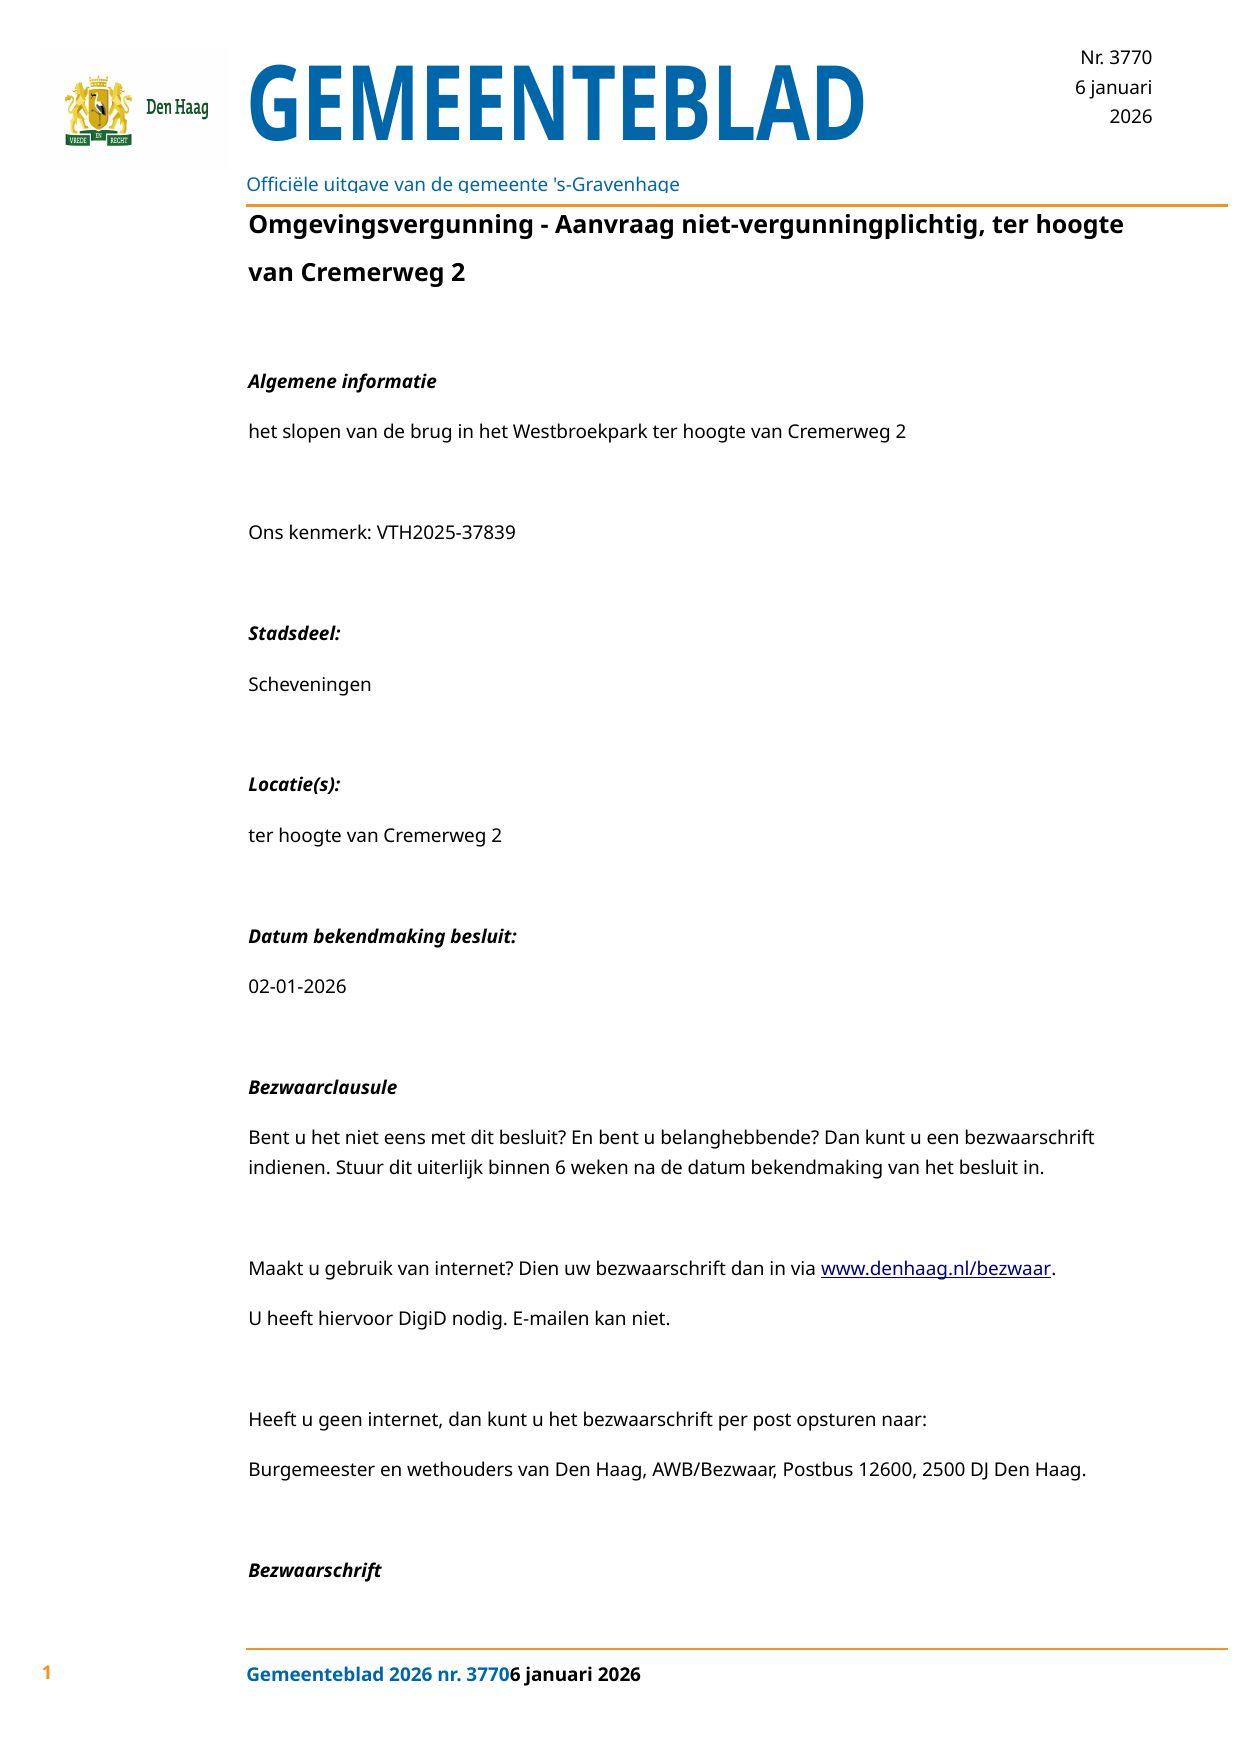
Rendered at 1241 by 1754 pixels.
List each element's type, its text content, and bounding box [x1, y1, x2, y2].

text Bezwaarclausule [248, 1074, 1152, 1100]
picture [41, 47, 231, 172]
text het slopen van de brug in het Westbroekpark ter hoogte van Cremerweg 2 [248, 419, 1152, 444]
text Ons kenmerk: VTH2025-37839 [248, 519, 1152, 545]
text U heeft hiervoor DigiD nodig. E-mailen kan niet. [248, 1305, 1152, 1331]
text Heeft u geen internet, dan kunt u het bezwaarschrift per post opsturen naar: [248, 1406, 1152, 1432]
text Burgemeester en wethouders van Den Haag, AWB/Bezwaar, Postbus 12600, 2500 DJ Den Haag. [248, 1457, 1152, 1482]
text Omgevingsvergunning - Aanvraag niet-vergunningplichtig, ter hoogte van Cremerweg 2 [248, 207, 1152, 288]
text Bent u het niet eens met dit besluit? En bent u belanghebbende? Dan kunt u een bezwaarschrift indienen. Stuur dit uiterlijk binnen 6 weken na de datum bekendmaking van het besluit in. [248, 1124, 1152, 1180]
text Stadsdeel: [248, 620, 1152, 646]
text ter hoogte van Cremerweg 2 [248, 822, 1152, 848]
text Maakt u gebruik van internet? Dien uw bezwaarschrift dan in via www.denhaag.nl/bezwaar. [248, 1255, 1152, 1281]
text 02-01-2026 [248, 973, 1152, 999]
text Algemene informatie [248, 368, 1152, 394]
text Bezwaarschrift [248, 1557, 1152, 1583]
text Scheveningen [248, 671, 1152, 697]
text Locatie(s): [248, 772, 1152, 797]
text Datum bekendmaking besluit: [248, 923, 1152, 949]
